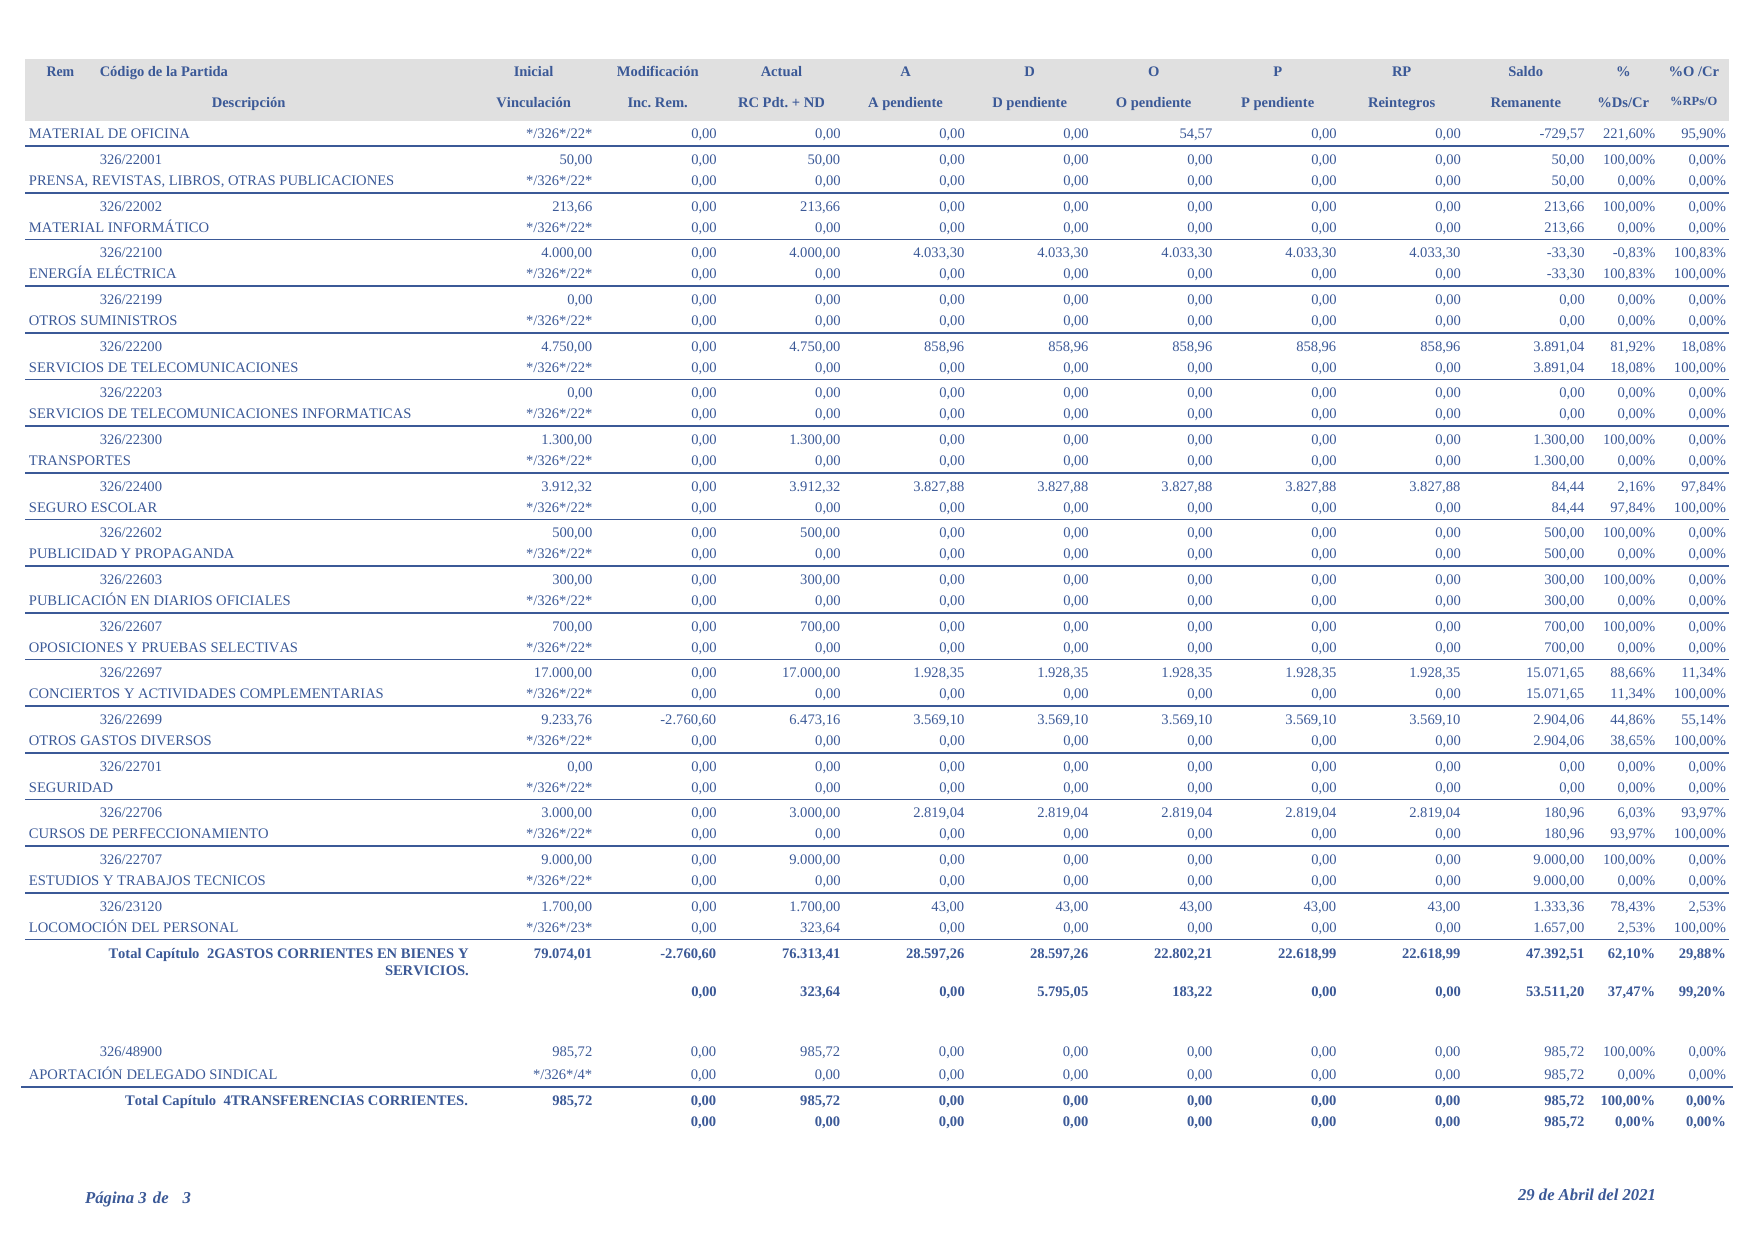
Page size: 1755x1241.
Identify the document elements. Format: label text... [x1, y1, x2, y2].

table_cell 0,00 [889, 1088, 1013, 1111]
table_cell */326*/22* [482, 496, 604, 519]
table_cell 0,00% [1662, 170, 1729, 192]
table_cell 0,00 [854, 403, 978, 425]
table_cell 0,00% [1671, 1111, 1733, 1141]
table_cell 4.033,30 [1102, 240, 1226, 263]
table_cell 84,44 [1475, 496, 1591, 519]
table_cell 0,00% [1591, 287, 1662, 309]
table_cell 0,00 [1102, 427, 1226, 449]
table_cell 0,00% [1662, 520, 1729, 543]
table_header 985,72 [1502, 1035, 1592, 1063]
table_cell 0,00 [978, 496, 1102, 519]
table_cell 0,00% [1662, 870, 1729, 892]
table_cell 3.912,32 [727, 474, 854, 496]
table_cell 0,00 [1102, 380, 1226, 403]
table_cell 4.000,00 [727, 240, 854, 263]
table_cell 11,34% [1591, 683, 1662, 705]
table_cell 43,00 [978, 894, 1102, 916]
table_cell 326/22697 [25, 660, 482, 683]
table_cell 43,00 [1226, 894, 1352, 916]
table_header 0,00 [1014, 1035, 1137, 1063]
table_cell -729,57 [1475, 121, 1591, 145]
table_cell 0,00 [727, 870, 854, 892]
table_cell 0,00 [1102, 520, 1226, 543]
table_cell 100,00% [1662, 730, 1729, 752]
table_cell 985,72 [758, 1088, 889, 1111]
table_cell 3.827,88 [1102, 474, 1226, 496]
table_cell 0,00 [1352, 380, 1475, 403]
table_cell 3.569,10 [978, 707, 1102, 729]
table_cell 0,00 [1102, 754, 1226, 776]
table_cell 0,00 [1102, 590, 1226, 612]
table_cell 0,00 [1102, 823, 1226, 845]
table_cell 0,00 [727, 683, 854, 705]
table_cell 0,00 [641, 1111, 758, 1141]
table_cell 0,00 [1352, 916, 1475, 939]
table_cell 3.000,00 [727, 800, 854, 823]
table_cell 0,00 [604, 590, 727, 612]
table_cell 0,00 [604, 356, 727, 379]
table_cell 0,00 [978, 450, 1102, 472]
table_cell 0,00 [604, 194, 727, 216]
table_cell 50,00 [1475, 147, 1591, 169]
table_cell OPOSICIONES Y PRUEBAS SELECTIVAS [25, 636, 482, 659]
table_cell SERVICIOS DE TELECOMUNICACIONES INFORMATICAS [25, 403, 482, 425]
table_cell 0,00 [1138, 1088, 1261, 1111]
table_cell 0,00 [1226, 870, 1352, 892]
table_cell 100,00% [1591, 847, 1662, 869]
table_cell 0,00 [727, 450, 854, 472]
table_cell 0,00 [1226, 567, 1352, 589]
table_cell 0,00 [854, 823, 978, 845]
table_cell 221,60% [1591, 121, 1662, 145]
table_cell 0,00% [1662, 590, 1729, 612]
table_cell 326/22203 [25, 380, 482, 403]
table_cell SEGURO ESCOLAR [25, 496, 482, 519]
table_cell 0,00 [854, 636, 978, 659]
table_cell 0,00% [1662, 450, 1729, 472]
table_cell 0,00 [1352, 870, 1475, 892]
table_cell */326*/22* [482, 870, 604, 892]
table_cell 0,00 [1102, 776, 1226, 799]
table_cell 0,00 [604, 614, 727, 636]
table_cell 0,00 [854, 263, 978, 285]
table_cell 0,00 [854, 147, 978, 169]
table_cell 0,00 [1386, 1111, 1502, 1141]
table_cell 300,00 [727, 567, 854, 589]
table_cell 0,00 [727, 590, 854, 612]
table_cell 0,00 [1352, 427, 1475, 449]
table_cell -0,83% [1591, 240, 1662, 263]
table_cell 0,00% [1591, 636, 1662, 659]
table_cell 326/22699 [25, 707, 482, 729]
table_cell 0,00 [1102, 916, 1226, 939]
table_cell 0,00 [1226, 730, 1352, 752]
table_cell 0,00 [1261, 1088, 1386, 1111]
table_cell 0,00% [1662, 147, 1729, 169]
table_header Rem Código de la Partida Descripción [25, 59, 482, 121]
table_cell 0,00 [727, 754, 854, 776]
table_cell 0,00 [1102, 450, 1226, 472]
table_cell 0,00 [1352, 287, 1475, 309]
table_cell */326*/22* [482, 170, 604, 192]
table_cell 326/22701 [25, 754, 482, 776]
table_cell 183,22 [1102, 981, 1226, 1010]
table_header 0,00 [641, 1035, 758, 1063]
table_cell 0,00 [604, 636, 727, 659]
table_cell 0,00 [727, 216, 854, 239]
table_cell 0,00 [1352, 263, 1475, 285]
table_cell 97,84% [1591, 496, 1662, 519]
table_cell 0,00% [1591, 216, 1662, 239]
table_cell 0,00 [1475, 287, 1591, 309]
table_cell 326/22002 [25, 194, 482, 216]
table_cell 0,00 [854, 170, 978, 192]
table_cell 0,00 [978, 567, 1102, 589]
table_cell 0,00 [604, 263, 727, 285]
table_cell 0,00 [482, 754, 604, 776]
table_cell 100,00% [1662, 263, 1729, 285]
table_cell */326*/22* [482, 776, 604, 799]
table_cell 0,00% [1591, 590, 1662, 612]
table_cell 0,00 [1352, 543, 1475, 565]
table_cell 0,00 [1102, 614, 1226, 636]
table_cell 0,00 [854, 754, 978, 776]
table_cell 326/22199 [25, 287, 482, 309]
table_cell 3.827,88 [854, 474, 978, 496]
table_cell 0,00 [727, 496, 854, 519]
table_cell 18,08% [1591, 356, 1662, 379]
table_cell [501, 1111, 641, 1141]
table_cell 700,00 [1475, 614, 1591, 636]
table_cell 4.033,30 [978, 240, 1102, 263]
table_cell 300,00 [1475, 590, 1591, 612]
table_cell 0,00 [854, 356, 978, 379]
table_cell 0,00% [1662, 847, 1729, 869]
table_cell 0,00% [1662, 543, 1729, 565]
table_cell 0,00 [1226, 121, 1352, 145]
table_header O O pendiente [1102, 59, 1226, 121]
table_cell 0,00 [604, 147, 727, 169]
table_cell 0,00 [1226, 170, 1352, 192]
table_cell 0,00 [604, 216, 727, 239]
table_cell 0,00 [1102, 287, 1226, 309]
table_cell 0,00 [758, 1064, 889, 1086]
table_cell 0,00 [854, 776, 978, 799]
table_cell 0,00 [727, 380, 854, 403]
table_cell 0,00 [1102, 310, 1226, 332]
table_cell 0,00% [1662, 567, 1729, 589]
table_cell 0,00 [1102, 403, 1226, 425]
table_cell 0,00 [1102, 730, 1226, 752]
table_cell 0,00 [1102, 170, 1226, 192]
table_cell 0,00 [978, 636, 1102, 659]
table_cell 93,97% [1591, 823, 1662, 845]
table_header Modificación Inc. Rem. [604, 59, 727, 121]
table_cell 0,00% [1662, 403, 1729, 425]
table_cell LOCOMOCIÓN DEL PERSONAL [25, 916, 482, 939]
table_cell 3.827,88 [1226, 474, 1352, 496]
table_cell 0,00 [604, 121, 727, 145]
table_cell 323,64 [727, 981, 854, 1010]
table_cell */326*/22* [482, 121, 604, 145]
table_cell MATERIAL INFORMÁTICO [25, 216, 482, 239]
table_cell 0,00 [1014, 1088, 1137, 1111]
table_header D D pendiente [978, 59, 1102, 121]
table_cell 0,00 [604, 427, 727, 449]
table_cell 100,00% [1662, 356, 1729, 379]
table_cell 0,00 [1102, 216, 1226, 239]
table_cell 0,00 [978, 380, 1102, 403]
table_cell APORTACIÓN DELEGADO SINDICAL [21, 1064, 501, 1086]
table_cell 100,00% [1593, 1088, 1671, 1111]
table_cell 81,92% [1591, 334, 1662, 356]
table_cell 0,00 [604, 474, 727, 496]
table_header 0,00% [1671, 1035, 1733, 1063]
table_cell 0,00 [1226, 543, 1352, 565]
table_cell 1.300,00 [482, 427, 604, 449]
table_cell 0,00 [1226, 776, 1352, 799]
table_cell 0,00 [604, 870, 727, 892]
table_cell 0,00% [1591, 543, 1662, 565]
table_cell 4.033,30 [1226, 240, 1352, 263]
table_cell 0,00 [978, 194, 1102, 216]
table_cell 0,00 [1352, 310, 1475, 332]
table_cell 100,83% [1591, 263, 1662, 285]
table_cell SEGURIDAD [25, 776, 482, 799]
table_cell 0,00 [604, 496, 727, 519]
table_cell Total Capítulo 4TRANSFERENCIAS CORRIENTES. [21, 1088, 501, 1111]
table_cell 0,00 [1352, 776, 1475, 799]
table_cell 0,00% [1591, 170, 1662, 192]
table_cell 0,00 [854, 614, 978, 636]
table_cell 0,00 [604, 823, 727, 845]
table_cell 1.928,35 [1352, 660, 1475, 683]
table_cell 0,00 [758, 1111, 889, 1141]
table_cell 0,00% [1671, 1064, 1733, 1086]
table_cell 0,00 [978, 427, 1102, 449]
table_cell 0,00 [1226, 636, 1352, 659]
table_cell 3.569,10 [1102, 707, 1226, 729]
table_cell 0,00 [978, 590, 1102, 612]
table_cell 0,00 [1261, 1064, 1386, 1086]
table_cell 0,00 [1226, 216, 1352, 239]
table_cell 5.795,05 [978, 981, 1102, 1010]
table_cell 0,00 [727, 543, 854, 565]
table_cell 0,00% [1662, 310, 1729, 332]
table_cell 326/22707 [25, 847, 482, 869]
table_cell 0,00 [1352, 847, 1475, 869]
table_cell 0,00 [604, 543, 727, 565]
table_cell 0,00 [978, 403, 1102, 425]
table_header % %Ds/Cr [1591, 59, 1662, 121]
table_cell 858,96 [854, 334, 978, 356]
table_cell 0,00 [1352, 981, 1475, 1010]
table_cell 0,00% [1662, 636, 1729, 659]
table_cell 213,66 [1475, 194, 1591, 216]
table_cell 0,00 [604, 567, 727, 589]
table_cell 0,00 [854, 981, 978, 1010]
table_cell 0,00 [604, 916, 727, 939]
table_cell 0,00 [1014, 1111, 1137, 1141]
table_cell 0,00 [1352, 754, 1475, 776]
table_cell 0,00 [727, 263, 854, 285]
table_cell 0,00 [854, 543, 978, 565]
table_cell 0,00 [978, 310, 1102, 332]
table_cell 0,00 [1352, 194, 1475, 216]
table_header 985,72 [758, 1035, 889, 1063]
table_cell 22.618,99 [1226, 940, 1352, 981]
table_cell 858,96 [978, 334, 1102, 356]
table_cell 2,16% [1591, 474, 1662, 496]
table_cell 0,00% [1671, 1088, 1733, 1111]
table_cell 0,00 [1102, 356, 1226, 379]
table_cell 0,00 [1352, 216, 1475, 239]
table_cell 3.569,10 [854, 707, 978, 729]
table_cell 6,03% [1591, 800, 1662, 823]
table_cell 0,00 [854, 683, 978, 705]
table_cell 0,00% [1662, 216, 1729, 239]
table_cell 0,00% [1591, 310, 1662, 332]
table_cell 326/22400 [25, 474, 482, 496]
table_cell 0,00 [854, 121, 978, 145]
table_cell 0,00 [1226, 590, 1352, 612]
table_header P P pendiente [1226, 59, 1352, 121]
table_cell MATERIAL DE OFICINA [25, 121, 482, 145]
table_cell 0,00 [1226, 356, 1352, 379]
table_cell Total Capítulo 2GASTOS CORRIENTES EN BIENES Y SERVICIOS. [25, 940, 482, 981]
table_cell 0,00 [604, 403, 727, 425]
table_cell 1.928,35 [1226, 660, 1352, 683]
table_cell 93,97% [1662, 800, 1729, 823]
table_cell 0,00 [1102, 847, 1226, 869]
table_cell 0,00 [727, 823, 854, 845]
table_cell 0,00% [1662, 194, 1729, 216]
table_cell 0,00% [1591, 754, 1662, 776]
table_cell 0,00% [1593, 1064, 1671, 1086]
table_cell 9.000,00 [1475, 847, 1591, 869]
table_header Saldo Remanente [1475, 59, 1591, 121]
table_cell 858,96 [1352, 334, 1475, 356]
table_cell 326/22607 [25, 614, 482, 636]
table_cell 0,00 [978, 121, 1102, 145]
table_cell 3.891,04 [1475, 356, 1591, 379]
table_cell 2.819,04 [1352, 800, 1475, 823]
table_cell 0,00 [854, 194, 978, 216]
table_cell 0,00 [1226, 380, 1352, 403]
table_cell 0,00% [1591, 776, 1662, 799]
table_cell 0,00 [854, 567, 978, 589]
table_cell 99,20% [1662, 981, 1729, 1010]
table_cell 0,00 [854, 287, 978, 309]
table_cell 22.802,21 [1102, 940, 1226, 981]
table_cell 300,00 [1475, 567, 1591, 589]
table_header Inicial Vinculación [482, 59, 604, 121]
table_header 100,00% [1593, 1035, 1671, 1063]
table_cell 0,00 [604, 170, 727, 192]
table_cell 78,43% [1591, 894, 1662, 916]
table_cell 1.333,36 [1475, 894, 1591, 916]
table_header 0,00 [1386, 1035, 1502, 1063]
table_cell 1.700,00 [482, 894, 604, 916]
table_cell 700,00 [482, 614, 604, 636]
table_cell 0,00 [1226, 403, 1352, 425]
table_cell 326/22706 [25, 800, 482, 823]
table_cell 0,00 [978, 776, 1102, 799]
table_cell 38,65% [1591, 730, 1662, 752]
table_cell 985,72 [1502, 1088, 1592, 1111]
table_cell 95,90% [1662, 121, 1729, 145]
table_cell 44,86% [1591, 707, 1662, 729]
table_cell */326*/22* [482, 216, 604, 239]
table_cell 0,00 [1226, 496, 1352, 519]
table_cell 180,96 [1475, 823, 1591, 845]
table_cell 9.233,76 [482, 707, 604, 729]
table_cell 0,00 [1226, 287, 1352, 309]
table_cell 0,00 [1014, 1064, 1137, 1086]
table_cell 0,00 [978, 823, 1102, 845]
table_cell */326*/22* [482, 356, 604, 379]
table_cell 0,00 [1352, 496, 1475, 519]
table_cell 0,00 [1352, 520, 1475, 543]
table_cell 0,00 [1102, 870, 1226, 892]
table_cell 100,00% [1591, 147, 1662, 169]
table_cell 0,00 [1138, 1111, 1261, 1141]
table_cell 17.000,00 [482, 660, 604, 683]
table_cell 326/22603 [25, 567, 482, 589]
table_cell 323,64 [727, 916, 854, 939]
table_cell 0,00 [978, 730, 1102, 752]
table_cell 0,00 [854, 870, 978, 892]
table_cell 55,14% [1662, 707, 1729, 729]
table_cell 43,00 [1102, 894, 1226, 916]
table_cell 50,00 [1475, 170, 1591, 192]
table_cell 2.904,06 [1475, 707, 1591, 729]
table_cell 79.074,01 [482, 940, 604, 981]
table_cell 326/22200 [25, 334, 482, 356]
table_cell 9.000,00 [1475, 870, 1591, 892]
table_cell 0,00 [1226, 450, 1352, 472]
table_cell 0,00 [1475, 403, 1591, 425]
table_cell 300,00 [482, 567, 604, 589]
table_cell ESTUDIOS Y TRABAJOS TECNICOS [25, 870, 482, 892]
table_cell */326*/22* [482, 450, 604, 472]
table_cell OTROS SUMINISTROS [25, 310, 482, 332]
table_cell 0,00 [604, 520, 727, 543]
table_cell 1.300,00 [727, 427, 854, 449]
table_cell 326/23120 [25, 894, 482, 916]
table_cell */326*/22* [482, 263, 604, 285]
table_cell 0,00 [978, 356, 1102, 379]
table_cell 0,00% [1593, 1111, 1671, 1141]
table_cell PUBLICACIÓN EN DIARIOS OFICIALES [25, 590, 482, 612]
table_cell */326*/22* [482, 403, 604, 425]
table_cell 0,00% [1591, 380, 1662, 403]
table_cell 0,00 [854, 730, 978, 752]
table_cell 0,00 [727, 356, 854, 379]
table_cell 50,00 [482, 147, 604, 169]
table_cell 11,34% [1662, 660, 1729, 683]
table_cell 0,00 [604, 310, 727, 332]
table_header A A pendiente [854, 59, 978, 121]
table_cell 0,00 [1102, 543, 1226, 565]
table_header 326/48900 [21, 1035, 501, 1063]
table_cell 0,00 [978, 170, 1102, 192]
table_cell 6.473,16 [727, 707, 854, 729]
table_cell 2.819,04 [978, 800, 1102, 823]
table_cell 0,00 [1386, 1088, 1502, 1111]
table_cell 0,00 [604, 847, 727, 869]
table_cell 0,00 [604, 730, 727, 752]
table_cell 100,00% [1662, 496, 1729, 519]
table_cell 0,00 [1352, 614, 1475, 636]
table_cell 0,00 [727, 310, 854, 332]
table_cell PRENSA, REVISTAS, LIBROS, OTRAS PUBLICACIONES [25, 170, 482, 192]
table_cell 2.819,04 [1102, 800, 1226, 823]
table_cell 4.750,00 [727, 334, 854, 356]
table_cell 18,08% [1662, 334, 1729, 356]
table_cell 0,00 [854, 590, 978, 612]
table_cell 0,00 [854, 916, 978, 939]
table_cell 4.750,00 [482, 334, 604, 356]
table_cell 0,00 [978, 520, 1102, 543]
table_cell 0,00 [1352, 730, 1475, 752]
table_cell 326/22602 [25, 520, 482, 543]
table_cell 0,00 [1475, 754, 1591, 776]
table_cell 100,00% [1591, 520, 1662, 543]
table_cell 500,00 [727, 520, 854, 543]
table_cell 0,00% [1591, 870, 1662, 892]
table_cell 0,00 [1138, 1064, 1261, 1086]
table_cell 0,00 [854, 847, 978, 869]
table_cell PUBLICIDAD Y PROPAGANDA [25, 543, 482, 565]
table_cell 0,00 [1226, 916, 1352, 939]
table_cell 985,72 [1502, 1111, 1592, 1141]
table_cell 0,00 [641, 1088, 758, 1111]
table_cell 0,00 [1226, 520, 1352, 543]
table_cell 0,00 [727, 121, 854, 145]
table_cell */326*/22* [482, 636, 604, 659]
table_cell 0,00 [889, 1111, 1013, 1141]
table_cell 0,00 [604, 800, 727, 823]
table_cell 0,00 [1475, 776, 1591, 799]
table_cell 0,00 [1226, 194, 1352, 216]
table_cell 0,00 [604, 287, 727, 309]
table_cell 0,00 [604, 894, 727, 916]
table_cell 28.597,26 [978, 940, 1102, 981]
table_cell 0,00 [978, 614, 1102, 636]
table_cell 17.000,00 [727, 660, 854, 683]
table_cell 28.597,26 [854, 940, 978, 981]
table_cell 100,00% [1591, 614, 1662, 636]
table_cell 0,00 [727, 403, 854, 425]
table_cell 0,00 [727, 170, 854, 192]
table_cell 3.000,00 [482, 800, 604, 823]
table_header 0,00 [1261, 1035, 1386, 1063]
table_cell 0,00 [1226, 147, 1352, 169]
table_cell 1.928,35 [978, 660, 1102, 683]
table_cell 0,00 [1352, 403, 1475, 425]
table_cell 0,00% [1662, 427, 1729, 449]
table_cell 213,66 [1475, 216, 1591, 239]
table_cell 1.928,35 [1102, 660, 1226, 683]
table_cell 0,00 [604, 380, 727, 403]
table_cell 4.000,00 [482, 240, 604, 263]
table_cell 0,00 [727, 776, 854, 799]
table_cell 100,00% [1591, 427, 1662, 449]
table_cell 0,00 [1102, 194, 1226, 216]
table_cell 29,88% [1662, 940, 1729, 981]
table_cell 0,00% [1662, 614, 1729, 636]
table_cell 0,00 [1475, 310, 1591, 332]
table_cell 3.569,10 [1226, 707, 1352, 729]
table_header 985,72 [501, 1035, 641, 1063]
table_cell 500,00 [1475, 520, 1591, 543]
table_cell 100,83% [1662, 240, 1729, 263]
table_cell 2.904,06 [1475, 730, 1591, 752]
table_cell 47.392,51 [1475, 940, 1591, 981]
table_cell [482, 981, 604, 1010]
table_cell 700,00 [1475, 636, 1591, 659]
table_cell 4.033,30 [1352, 240, 1475, 263]
table_cell 1.657,00 [1475, 916, 1591, 939]
table_cell 0,00 [978, 916, 1102, 939]
table_cell 0,00 [889, 1064, 1013, 1086]
table_cell -2.760,60 [604, 707, 727, 729]
table_cell 0,00 [854, 216, 978, 239]
table_cell 0,00 [1102, 147, 1226, 169]
table_cell 0,00 [1226, 683, 1352, 705]
table_cell 0,00 [854, 310, 978, 332]
table_cell 0,00 [978, 754, 1102, 776]
table_cell 9.000,00 [727, 847, 854, 869]
table_cell 985,72 [1502, 1064, 1592, 1086]
table_cell 0,00 [1102, 636, 1226, 659]
table_cell 0,00 [978, 216, 1102, 239]
table_cell 0,00 [1352, 683, 1475, 705]
table_cell 1.928,35 [854, 660, 978, 683]
table_cell 0,00 [978, 847, 1102, 869]
table_cell 0,00 [604, 660, 727, 683]
table_cell 100,00% [1591, 567, 1662, 589]
table_cell 2.819,04 [854, 800, 978, 823]
table_cell 213,66 [482, 194, 604, 216]
table_cell 43,00 [1352, 894, 1475, 916]
table_cell 0,00 [727, 636, 854, 659]
table_cell 0,00 [854, 450, 978, 472]
table_cell 1.700,00 [727, 894, 854, 916]
table_cell 326/22100 [25, 240, 482, 263]
table_cell */326*/22* [482, 543, 604, 565]
table_cell 213,66 [727, 194, 854, 216]
table_cell 100,00% [1662, 683, 1729, 705]
table_cell 0,00 [1352, 121, 1475, 145]
table_cell 3.891,04 [1475, 334, 1591, 356]
table_cell 0,00% [1662, 287, 1729, 309]
table_cell 0,00% [1662, 776, 1729, 799]
table_cell 4.033,30 [854, 240, 978, 263]
table_cell 0,00 [604, 776, 727, 799]
table_header 0,00 [889, 1035, 1013, 1063]
table_cell */326*/22* [482, 823, 604, 845]
table_cell 54,57 [1102, 121, 1226, 145]
table_cell 9.000,00 [482, 847, 604, 869]
table_cell 0,00 [727, 730, 854, 752]
table_cell 53.511,20 [1475, 981, 1591, 1010]
table_cell 0,00 [854, 520, 978, 543]
table_cell 0,00 [604, 683, 727, 705]
table_cell */326*/22* [482, 683, 604, 705]
table_cell */326*/22* [482, 730, 604, 752]
table_cell OTROS GASTOS DIVERSOS [25, 730, 482, 752]
table_cell [25, 981, 482, 1010]
table_cell 0,00 [1352, 590, 1475, 612]
table_cell 0,00 [1226, 614, 1352, 636]
table_cell 0,00 [1226, 847, 1352, 869]
table_cell 0,00 [1226, 981, 1352, 1010]
table_cell 0,00 [1352, 356, 1475, 379]
table_cell 0,00 [1352, 636, 1475, 659]
table_cell CURSOS DE PERFECCIONAMIENTO [25, 823, 482, 845]
table_cell 0,00 [641, 1064, 758, 1086]
table_cell 0,00% [1591, 450, 1662, 472]
table_cell 97,84% [1662, 474, 1729, 496]
table_header %O /Cr %RPs/O [1662, 59, 1729, 121]
table_cell 0,00 [1352, 147, 1475, 169]
table_cell 0,00% [1591, 403, 1662, 425]
table_cell 0,00 [1352, 170, 1475, 192]
table_cell 0,00 [978, 683, 1102, 705]
table_cell 0,00 [978, 263, 1102, 285]
table_cell 326/22001 [25, 147, 482, 169]
table_cell ENERGÍA ELÉCTRICA [25, 263, 482, 285]
table_cell 0,00 [604, 334, 727, 356]
table_cell 3.827,88 [1352, 474, 1475, 496]
table_cell 0,00 [604, 450, 727, 472]
table_cell */326*/22* [482, 310, 604, 332]
table_cell 3.569,10 [1352, 707, 1475, 729]
table_cell 858,96 [1102, 334, 1226, 356]
table_cell 326/22300 [25, 427, 482, 449]
table_cell 100,00% [1662, 916, 1729, 939]
table_cell 15.071,65 [1475, 660, 1591, 683]
table_cell 0,00 [1226, 754, 1352, 776]
table_cell 0,00 [1352, 450, 1475, 472]
table_cell 84,44 [1475, 474, 1591, 496]
table_cell 1.300,00 [1475, 450, 1591, 472]
table_cell 3.827,88 [978, 474, 1102, 496]
table_cell 0,00 [482, 287, 604, 309]
table_cell 0,00 [978, 870, 1102, 892]
table_cell 100,00% [1662, 823, 1729, 845]
table_cell 0,00 [1102, 567, 1226, 589]
table_cell 2,53% [1662, 894, 1729, 916]
table_cell CONCIERTOS Y ACTIVIDADES COMPLEMENTARIAS [25, 683, 482, 705]
table_cell 0,00 [854, 427, 978, 449]
table_cell 15.071,65 [1475, 683, 1591, 705]
table_cell [21, 1111, 501, 1141]
table_cell 985,72 [501, 1088, 641, 1111]
table_cell -33,30 [1475, 263, 1591, 285]
table_cell */326*/23* [482, 916, 604, 939]
table_cell 0,00 [604, 240, 727, 263]
table_cell 0,00 [854, 496, 978, 519]
table_cell 0,00 [604, 754, 727, 776]
table_cell 0,00 [1226, 427, 1352, 449]
table_cell 0,00 [604, 981, 727, 1010]
table_cell 2,53% [1591, 916, 1662, 939]
table_cell 0,00 [1226, 310, 1352, 332]
table_cell 1.300,00 [1475, 427, 1591, 449]
table_cell TRANSPORTES [25, 450, 482, 472]
table_cell 180,96 [1475, 800, 1591, 823]
table_cell 0,00 [1226, 263, 1352, 285]
table_cell 700,00 [727, 614, 854, 636]
table_cell */326*/22* [482, 590, 604, 612]
table_cell 0,00 [1102, 263, 1226, 285]
table_cell 0,00 [1102, 496, 1226, 519]
table_cell 100,00% [1591, 194, 1662, 216]
table_cell -33,30 [1475, 240, 1591, 263]
table_cell 3.912,32 [482, 474, 604, 496]
table_cell 0,00 [1226, 823, 1352, 845]
table_cell 0,00 [1475, 380, 1591, 403]
table_cell 50,00 [727, 147, 854, 169]
table_header 0,00 [1138, 1035, 1261, 1063]
table_header Actual RC Pdt. + ND [727, 59, 854, 121]
table_cell 500,00 [482, 520, 604, 543]
table_cell 0,00 [482, 380, 604, 403]
table_cell 0,00 [1352, 567, 1475, 589]
table_cell 0,00 [978, 543, 1102, 565]
table_cell 76.313,41 [727, 940, 854, 981]
table_cell 0,00 [854, 380, 978, 403]
table_cell 62,10% [1591, 940, 1662, 981]
table_header RP Reintegros [1352, 59, 1475, 121]
table_cell 500,00 [1475, 543, 1591, 565]
table_cell 2.819,04 [1226, 800, 1352, 823]
table_cell 0,00 [1102, 683, 1226, 705]
table_cell */326*/4* [501, 1064, 641, 1086]
table_cell 0,00 [1261, 1111, 1386, 1141]
table_cell 22.618,99 [1352, 940, 1475, 981]
table_cell 0,00% [1662, 380, 1729, 403]
table_cell 0,00 [727, 287, 854, 309]
table_cell 0,00 [1352, 823, 1475, 845]
table_cell 0,00 [978, 147, 1102, 169]
table_cell 37,47% [1591, 981, 1662, 1010]
table_cell 0,00 [978, 287, 1102, 309]
table_cell 43,00 [854, 894, 978, 916]
table_cell 0,00% [1662, 754, 1729, 776]
table_cell 858,96 [1226, 334, 1352, 356]
table_cell 0,00 [1386, 1064, 1502, 1086]
table_cell 88,66% [1591, 660, 1662, 683]
table_cell -2.760,60 [604, 940, 727, 981]
table_cell SERVICIOS DE TELECOMUNICACIONES [25, 356, 482, 379]
